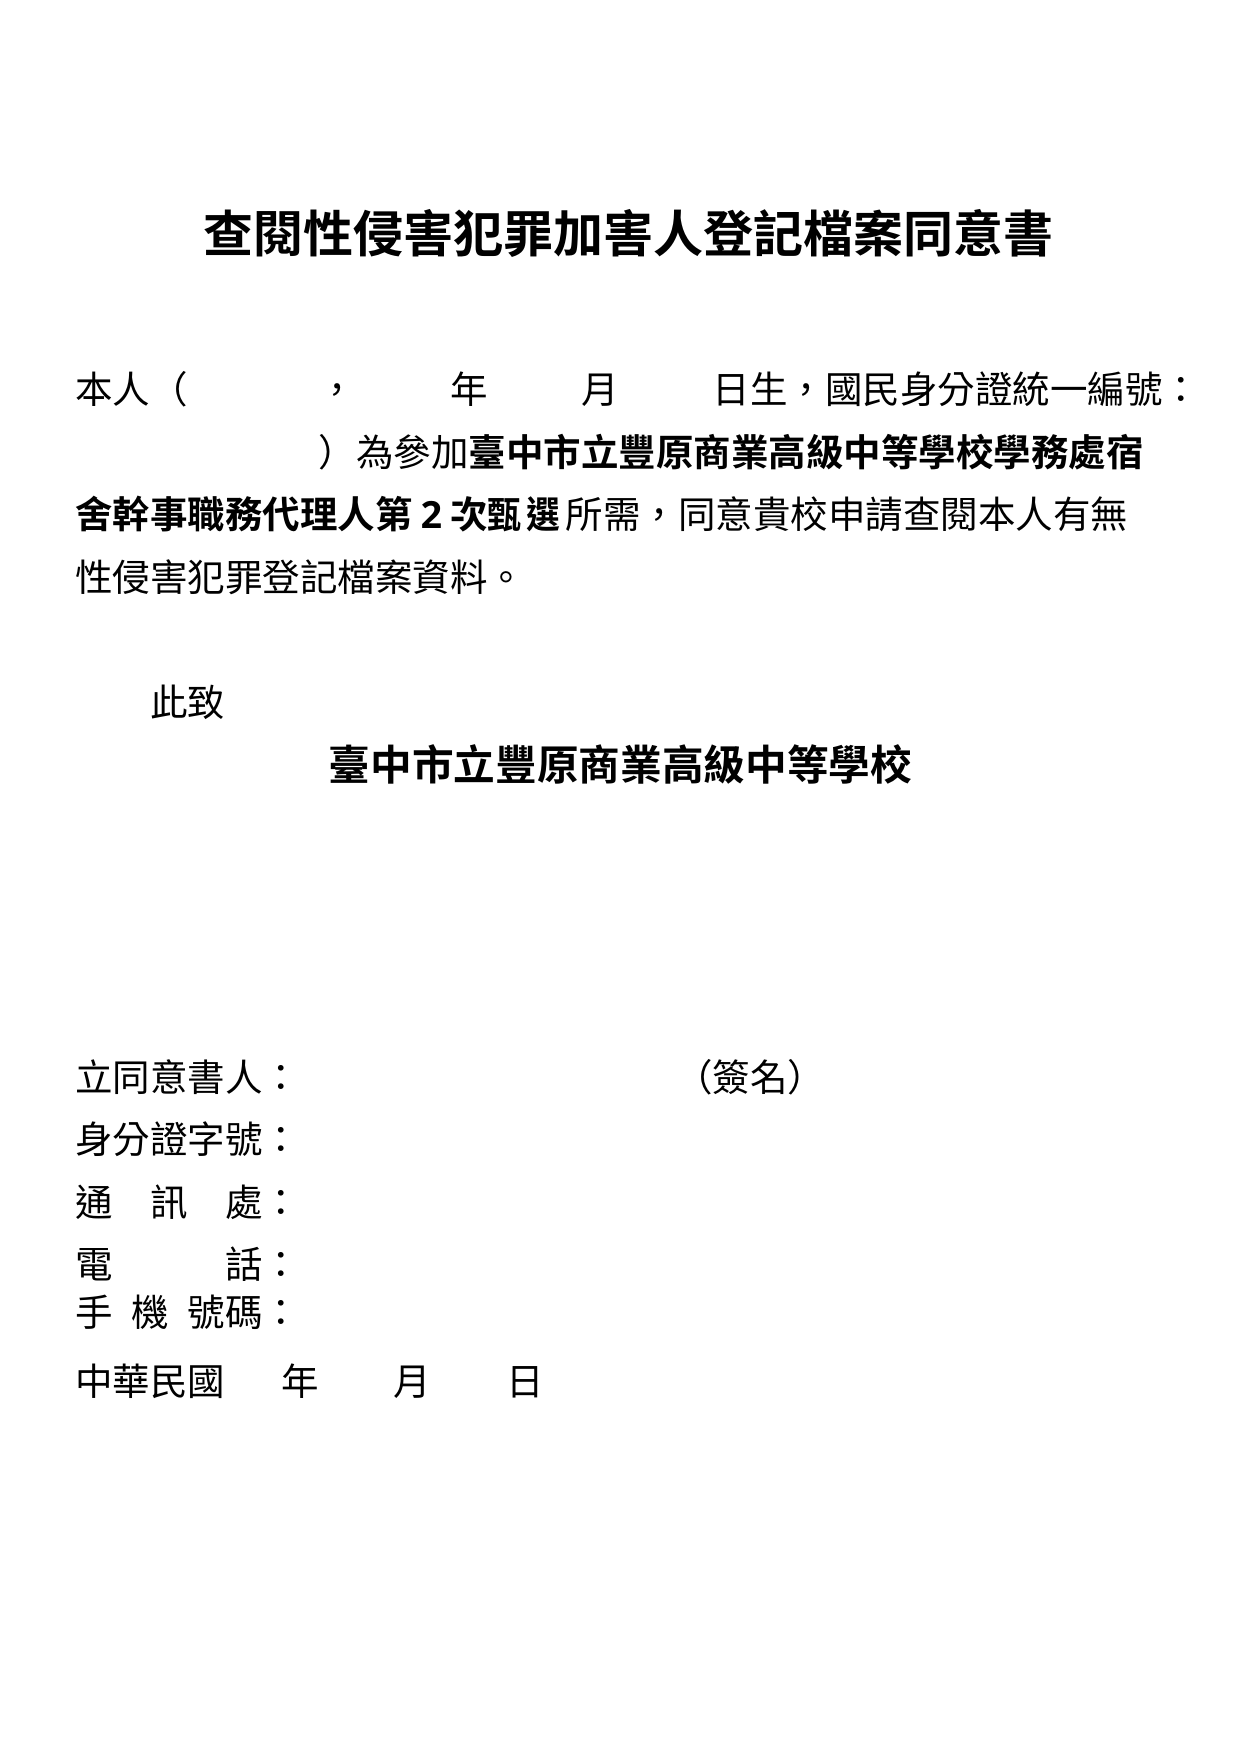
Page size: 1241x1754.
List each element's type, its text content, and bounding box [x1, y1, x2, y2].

text 立同意書人： （簽名） [75, 1033, 1165, 1096]
text 查閱性侵害犯罪加害人登記檔案同意書 [75, 158, 1181, 283]
text 臺中市立豐原商業高級中等學校 [75, 721, 1165, 783]
text 通 訊 處： [75, 1158, 1165, 1221]
text 中華民國 年 月 日 [75, 1337, 1165, 1400]
text 手 機 號碼： [75, 1283, 1165, 1337]
text 身分證字號： [75, 1096, 1165, 1158]
text 此致 [75, 658, 1165, 721]
text 電 話： [75, 1221, 1165, 1283]
text 本人（ ， 年 月 日生，國民身分證統一編號： ）為參加臺中市立豐原商業高級中等學校學務處宿舍幹事職務代理人第2次甄選所需，同意貴校申請查閱本人有無性侵害犯罪登記檔案資料。 [75, 346, 1165, 596]
